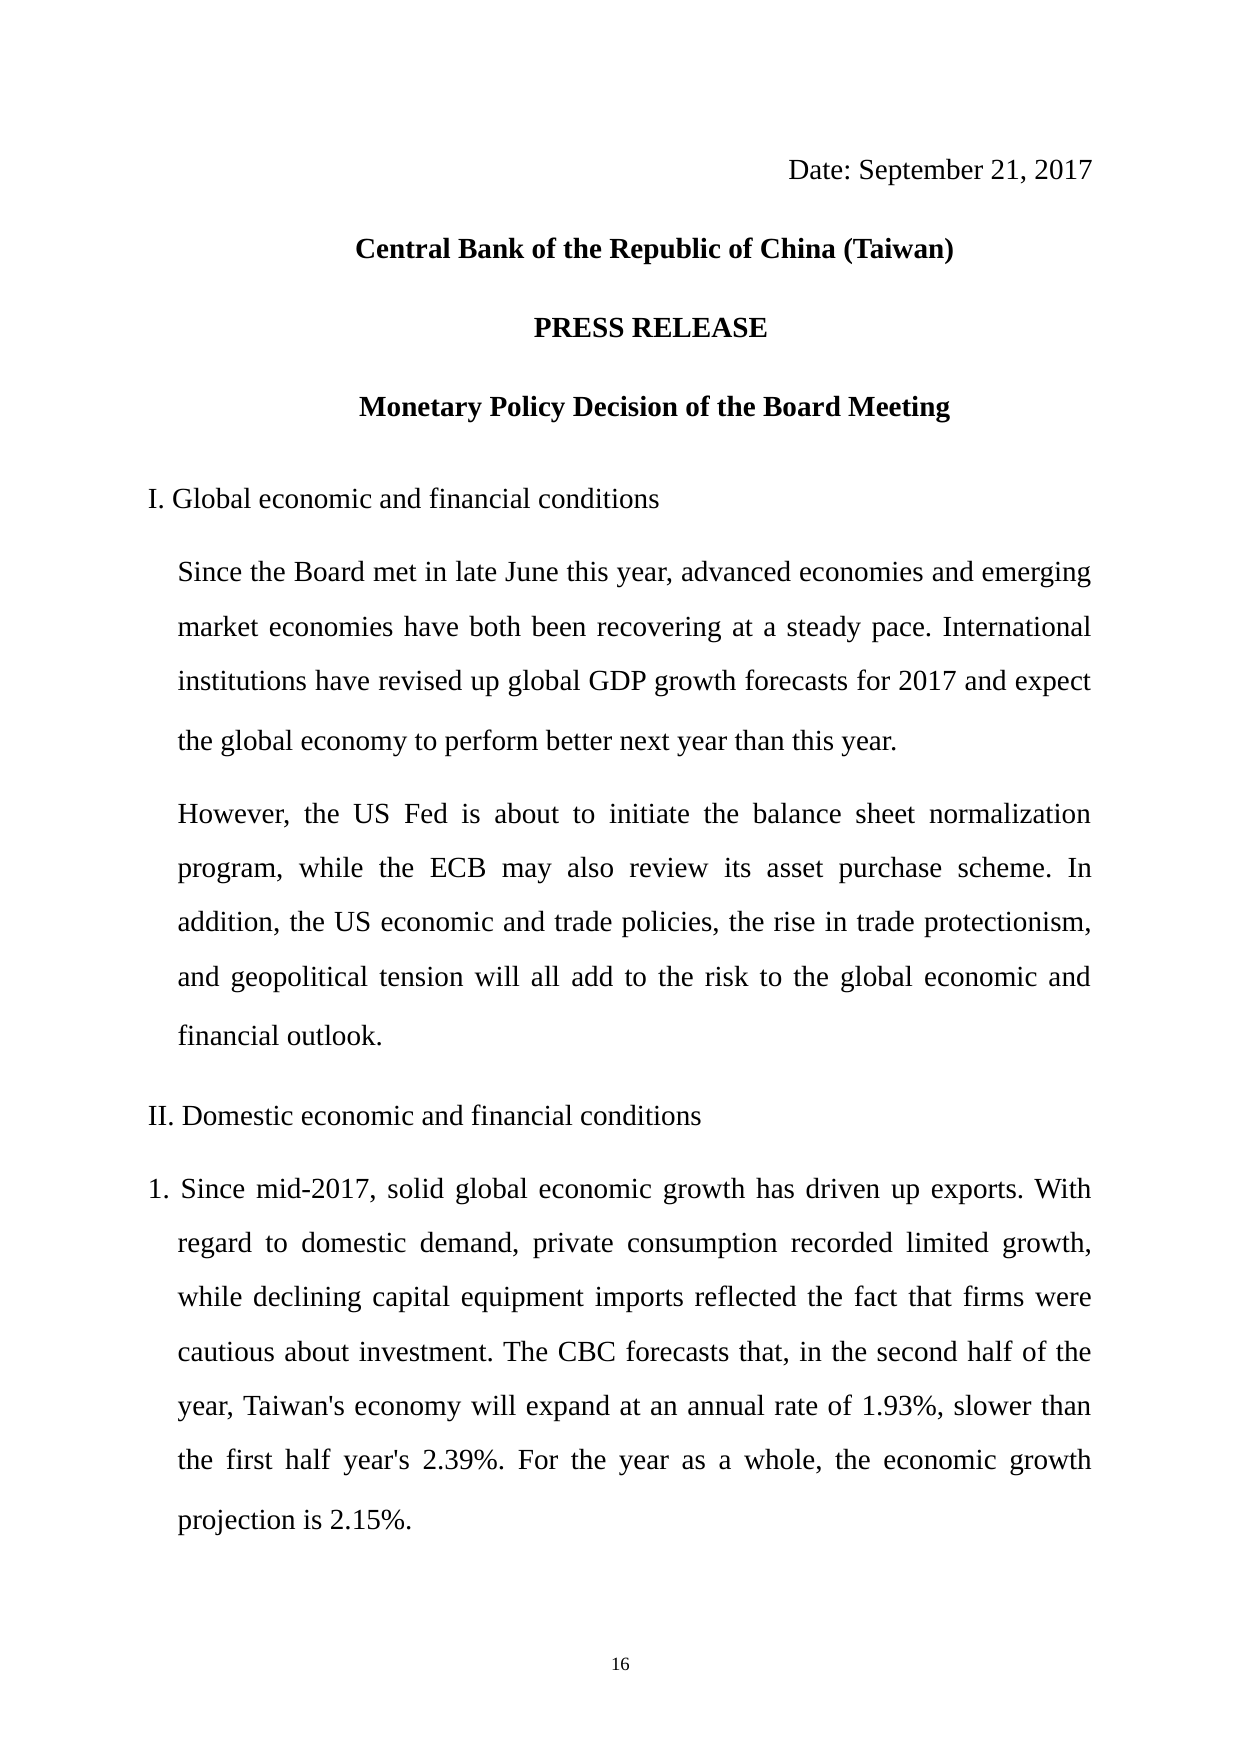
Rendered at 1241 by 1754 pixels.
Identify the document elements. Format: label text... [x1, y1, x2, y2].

text 1. Since mid-2017, solid global economic growth has driven up exports. With regard to domestic demand, private consumption recorded limited growth, while declining capital equipment imports reflected the fact that firms were cautious about investment. The CBC forecasts that, in the second half of the year, Taiwan's economy will expand at an annual rate of 1.93%, slower than the first half year's 2.39%. For the year as a whole, the economic growth projection is 2.15%. [148, 1161, 1092, 1540]
text Central Bank of the Republic of China (Taiwan) [216, 215, 1092, 269]
text However, the US Fed is about to initiate the balance sheet normalization program, while the ECB may also review its asset purchase scheme. In addition, the US economic and trade policies, the rise in trade protectionism, and geopolitical tension will all add to the risk to the global economic and financial outlook. [177, 786, 1092, 1057]
text II. Domestic economic and financial conditions [148, 1082, 1092, 1136]
text Since the Board met in late June this year, advanced economies and emerging market economies have both been recovering at a steady pace. International institutions have revised up global GDP growth forecasts for 2017 and expect the global economy to perform better next year than this year. [177, 544, 1092, 761]
text Date: September 21, 2017 [216, 136, 1092, 190]
text I. Global economic and financial conditions [148, 465, 1092, 519]
text PRESS RELEASE [216, 294, 1092, 348]
text Monetary Policy Decision of the Board Meeting [216, 373, 1092, 427]
